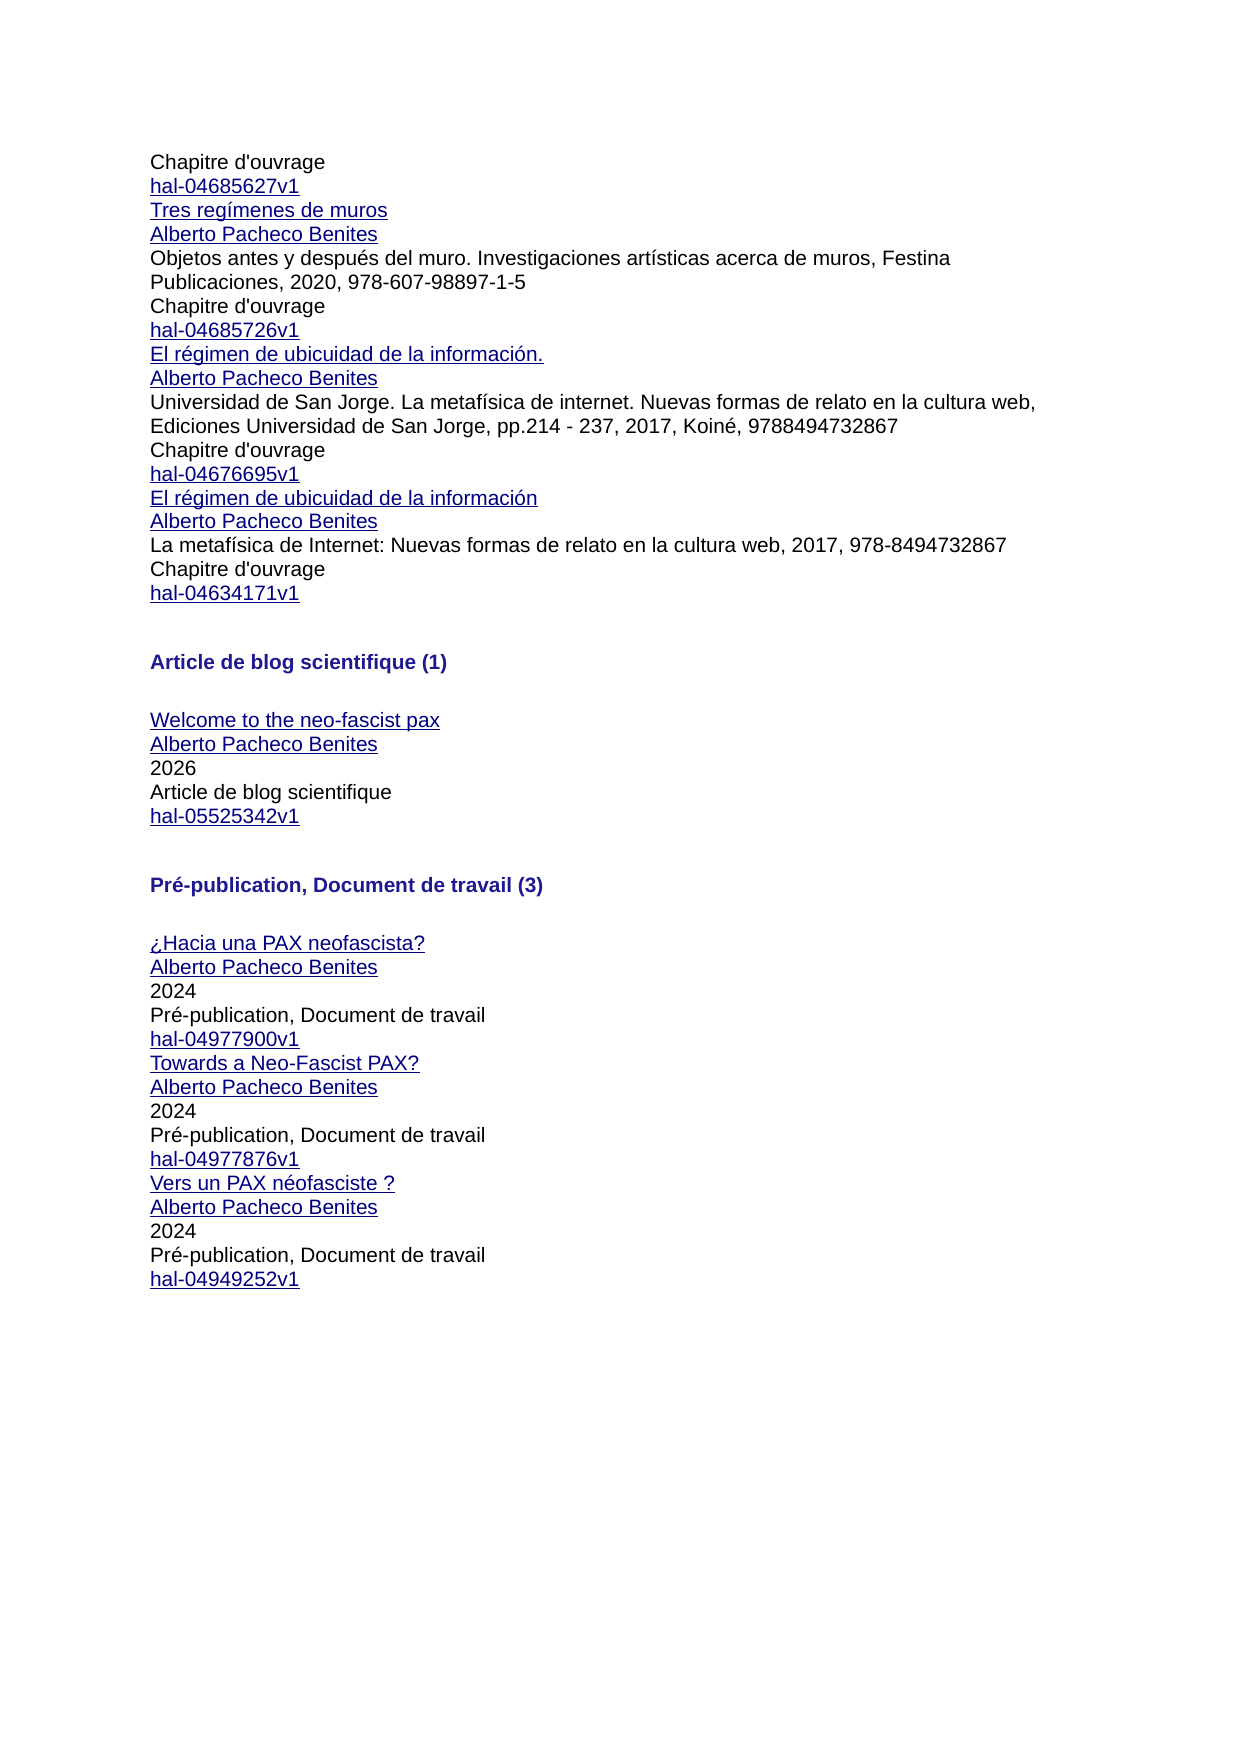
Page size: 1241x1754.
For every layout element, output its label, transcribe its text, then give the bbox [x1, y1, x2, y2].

table_cell Vers un PAX néofasciste ? Alberto Pacheco Benites 2024 Pré-publication, Document de travail hal-04949252v1 [150, 1171, 1090, 1291]
table_cell Tres regímenes de muros Alberto Pacheco Benites Objetos antes y después del muro. Investigaciones artísticas acerca de muros, Festina Publicaciones, 2020, 978-607-98897-1-5 Chapitre d'ouvrage hal-04685726v1 [150, 198, 1090, 342]
table_header ¿Hacia una PAX neofascista? Alberto Pacheco Benites 2024 Pré-publication, Document de travail hal-04977900v1 [150, 931, 1090, 1051]
subtitle Pré-publication, Document de travail (3) [150, 873, 1090, 897]
table_cell El régimen de ubicuidad de la información Alberto Pacheco Benites La metafísica de Internet: Nuevas formas de relato en la cultura web, 2017, 978-8494732867 Chapitre d'ouvrage hal-04634171v1 [150, 485, 1090, 605]
table_header Welcome to the neo-fascist pax Alberto Pacheco Benites 2026 Article de blog scientifique hal-05525342v1 [150, 708, 1090, 828]
table_cell Chapitre d'ouvrage hal-04685627v1 [150, 150, 1090, 198]
subtitle Article de blog scientifique (1) [150, 650, 1090, 674]
table_cell El régimen de ubicuidad de la información. Alberto Pacheco Benites Universidad de San Jorge. La metafísica de internet. Nuevas formas de relato en la cultura web, Ediciones Universidad de San Jorge, pp.214 - 237, 2017, Koiné, 9788494732867 Chapitre d'ouvrage hal-04676695v1 [150, 342, 1090, 485]
table_cell Towards a Neo-Fascist PAX? Alberto Pacheco Benites 2024 Pré-publication, Document de travail hal-04977876v1 [150, 1051, 1090, 1171]
